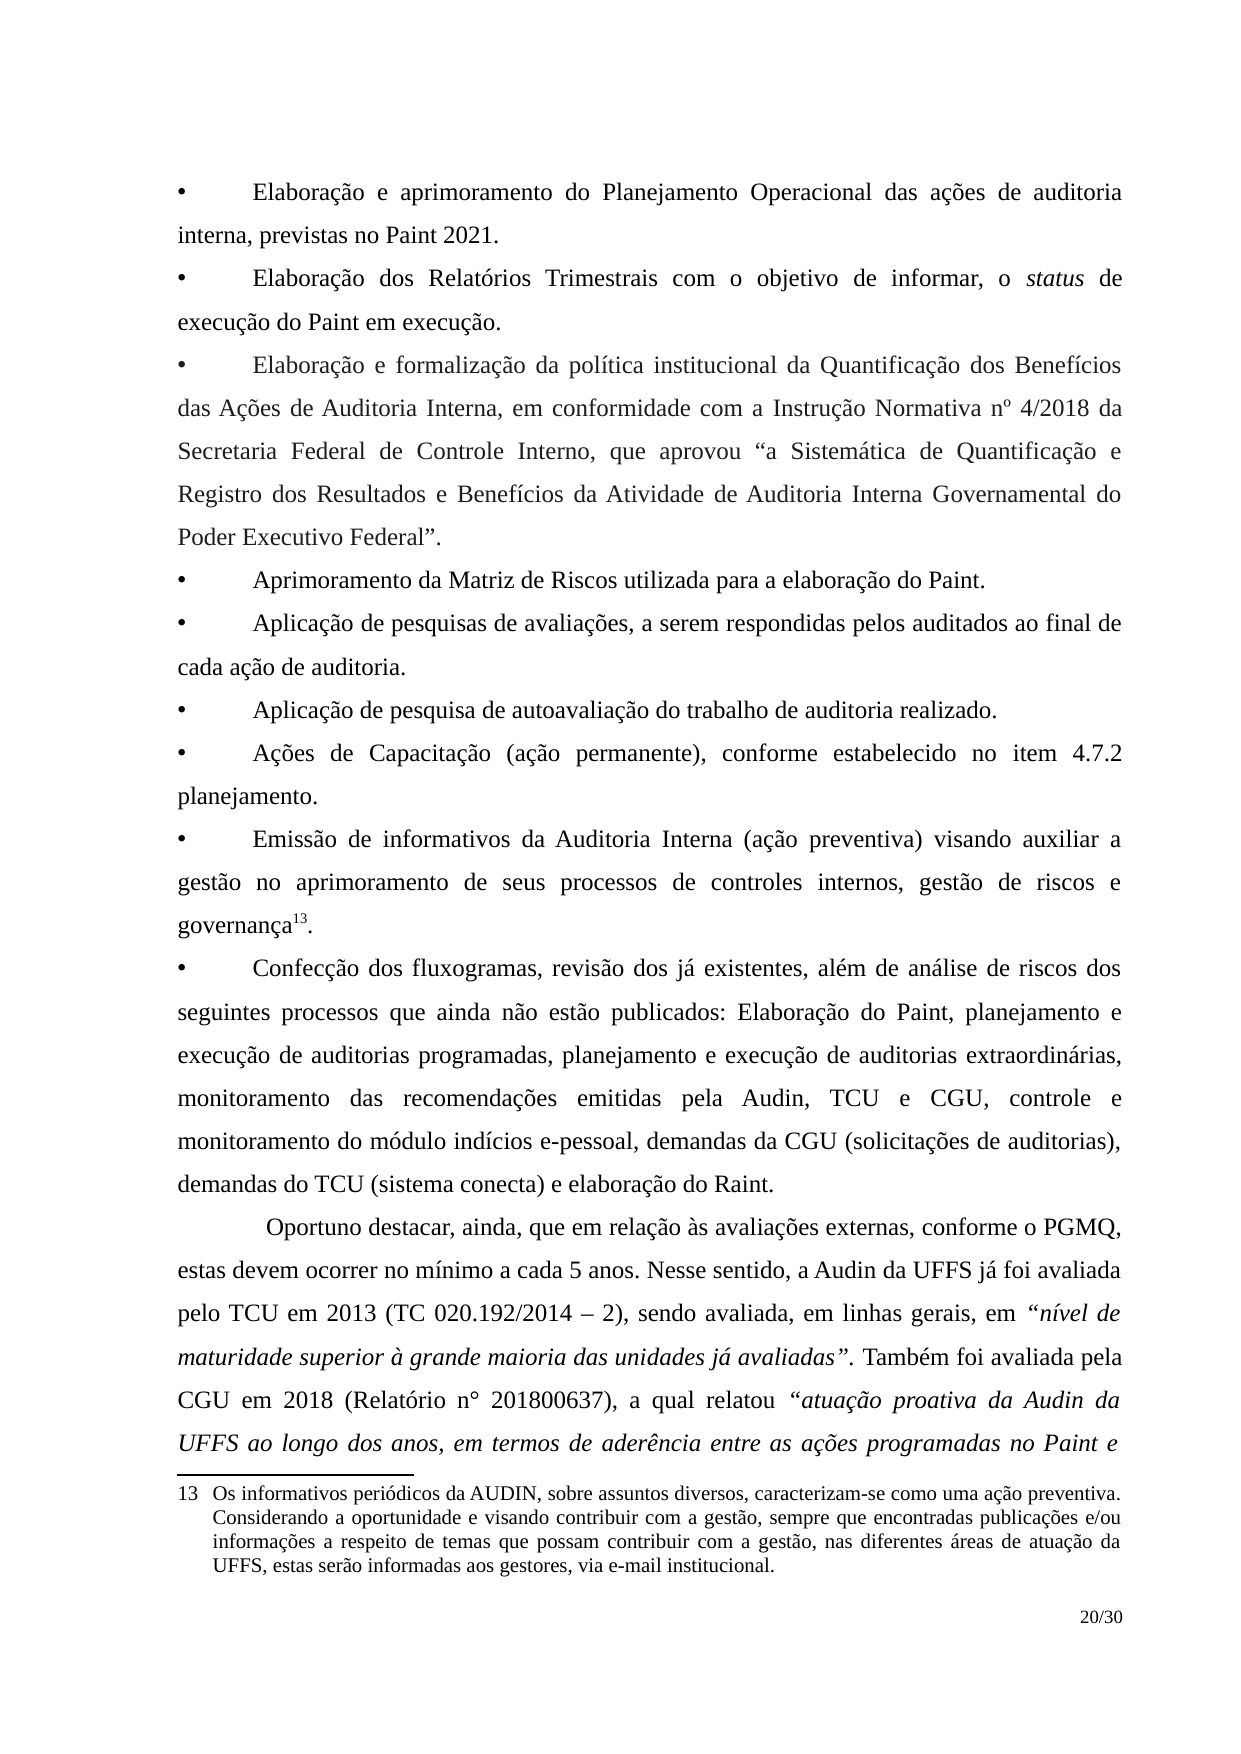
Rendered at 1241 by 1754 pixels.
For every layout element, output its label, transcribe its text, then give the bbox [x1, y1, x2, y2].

list Elaboração e formalização da política institucional da Quantificação dos Benefícios das Ações de Auditoria Interna, em conformidade com a Instrução Normativa nº 4/2018 da Secretaria Federal de Controle Interno, que aprovou “a Sistemática de Quantificação e Registro dos Resultados e Benefícios da Atividade de Auditoria Interna Governamental do Poder Executivo Federal”. [177, 350, 1122, 551]
list Ações de Capacitação (ação permanente), conforme estabelecido no item 4.7.2 planejamento. [177, 738, 1122, 810]
list Aplicação de pesquisa de autoavaliação do trabalho de auditoria realizado. [177, 695, 1122, 723]
list Os informativos periódicos da AUDIN, sobre assuntos diversos, caracterizam-se como uma ação preventiva. Considerando a oportunidade e visando contribuir com a gestão, sempre que encontradas publicações e/ou informações a respeito de temas que possam contribuir com a gestão, nas diferentes áreas de atuação da UFFS, estas serão informadas aos gestores, via e-mail institucional. [177, 1481, 1122, 1577]
text Oportuno destacar, ainda, que em relação às avaliações externas, conforme o PGMQ, estas devem ocorrer no mínimo a cada 5 anos. Nesse sentido, a Audin da UFFS já foi avaliada pelo TCU em 2013 (TC 020.192/2014 – 2), sendo avaliada, em linhas gerais, em “nível de maturidade superior à grande maioria das unidades já avaliadas”. Também foi avaliada pela CGU em 2018 (Relatório n° 201800637), a qual relatou “atuação proativa da Audin da UFFS ao longo dos anos, em termos de aderência entre as ações programadas no Paint e [177, 1212, 1122, 1457]
list Emissão de informativos da Auditoria Interna (ação preventiva) visando auxiliar a gestão no aprimoramento de seus processos de controles internos, gestão de riscos e governança. [177, 824, 1122, 939]
list Aplicação de pesquisas de avaliações, a serem respondidas pelos auditados ao final de cada ação de auditoria. [177, 608, 1122, 680]
list Elaboração dos Relatórios Trimestrais com o objetivo de informar, o status de execução do Paint em execução. [177, 263, 1122, 335]
list Confecção dos fluxogramas, revisão dos já existentes, além de análise de riscos dos seguintes processos que ainda não estão publicados: Elaboração do Paint, planejamento e execução de auditorias programadas, planejamento e execução de auditorias extraordinárias, monitoramento das recomendações emitidas pela Audin, TCU e CGU, controle e monitoramento do módulo indícios e-pessoal, demandas da CGU (solicitações de auditorias), demandas do TCU (sistema conecta) e elaboração do Raint. [177, 953, 1122, 1198]
list Elaboração e aprimoramento do Planejamento Operacional das ações de auditoria interna, previstas no Paint 2021. [177, 177, 1122, 249]
list Aprimoramento da Matriz de Riscos utilizada para a elaboração do Paint. [177, 565, 1122, 594]
